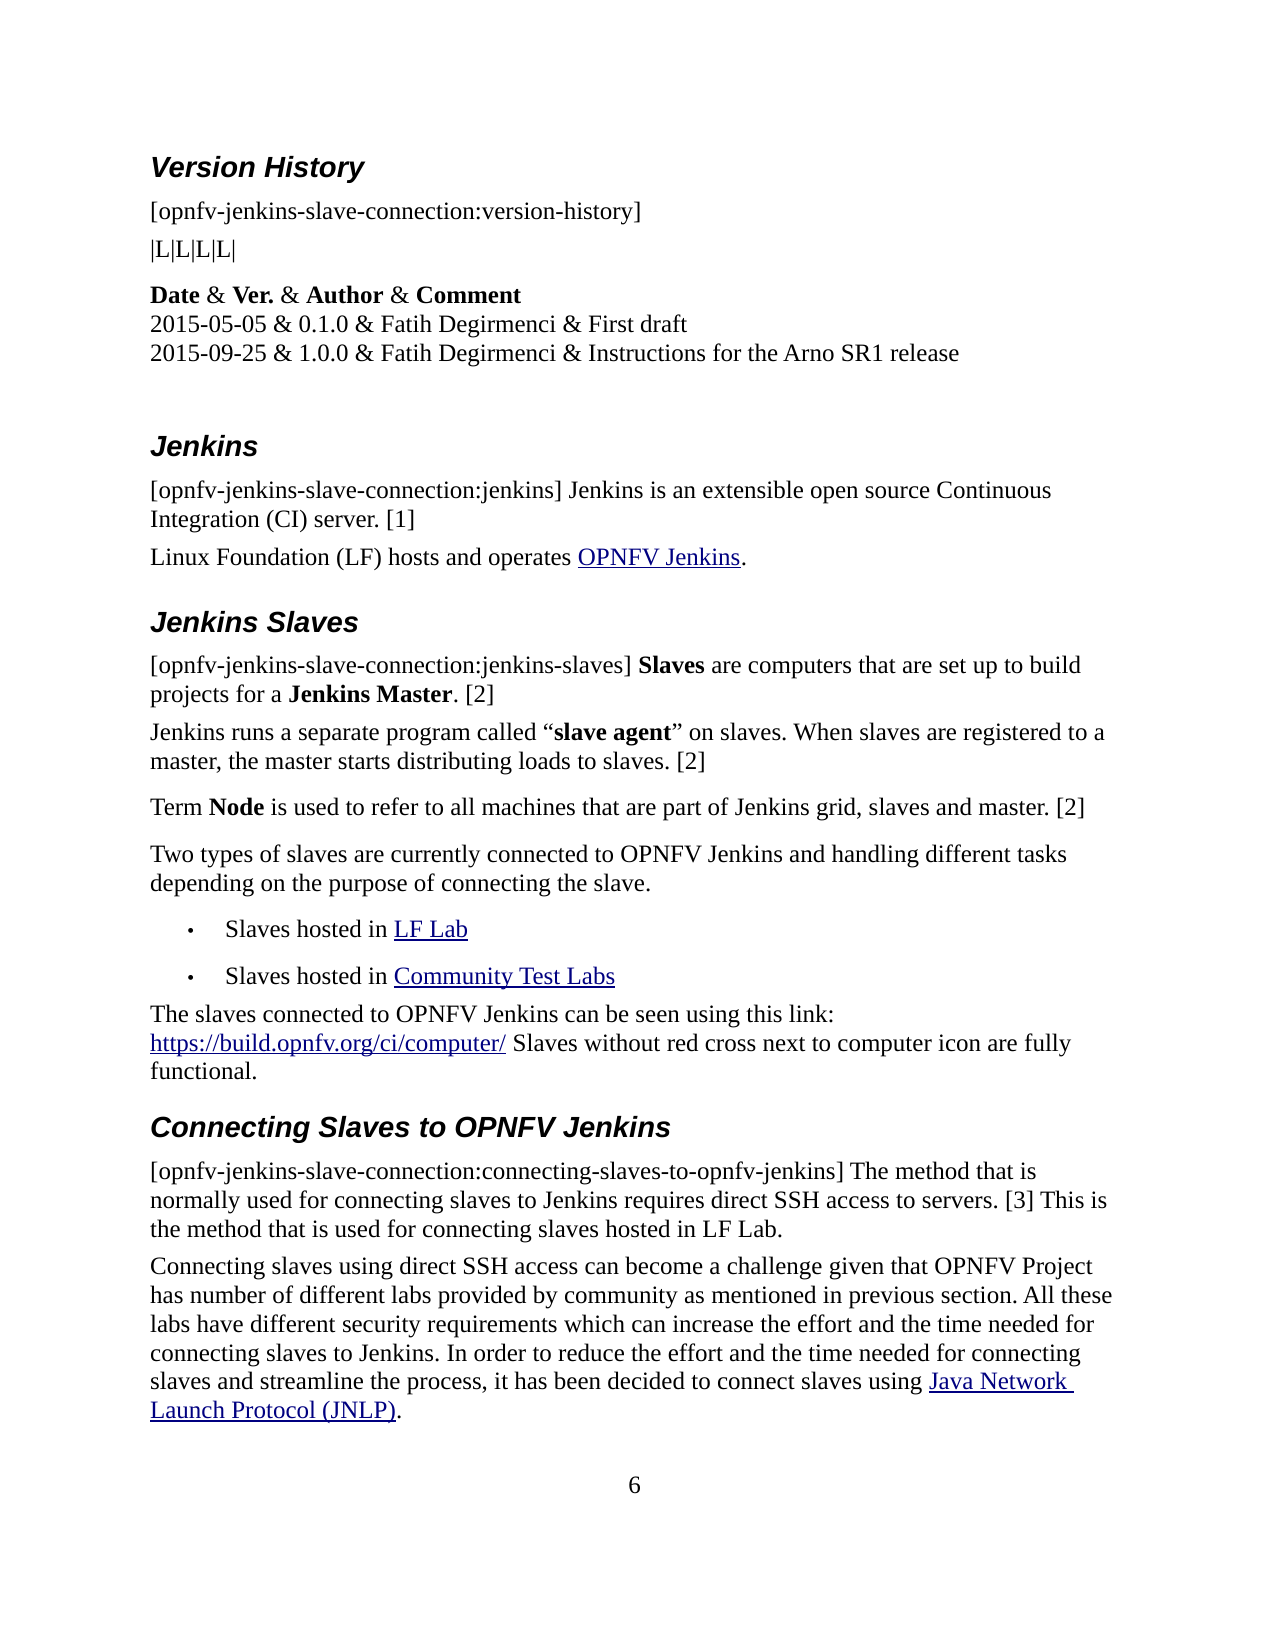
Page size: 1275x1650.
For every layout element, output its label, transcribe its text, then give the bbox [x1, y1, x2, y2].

text Connecting slaves using direct SSH access can become a challenge given that OPNFV Project has number of different labs provided by community as mentioned in previous section. All these labs have different security requirements which can increase the effort and the time needed for connecting slaves to Jenkins. In order to reduce the effort and the time needed for connecting slaves and streamline the process, it has been decided to connect slaves using Java Network Launch Protocol (JNLP). [150, 1251, 1125, 1424]
text Two types of slaves are currently connected to OPNFV Jenkins and handling different tasks depending on the purpose of connecting the slave. [150, 839, 1125, 897]
list Slaves hosted in Community Test Labs [187, 961, 1125, 990]
subtitle Jenkins [150, 429, 1125, 463]
text The slaves connected to OPNFV Jenkins can be seen using this link: https://build.opnfv.org/ci/computer/ Slaves without red cross next to computer icon are fully functional. [150, 999, 1125, 1085]
subtitle Connecting Slaves to OPNFV Jenkins [150, 1110, 1125, 1144]
text Jenkins runs a separate program called “slave agent” on slaves. When slaves are registered to a master, the master starts distributing loads to slaves. [2] [150, 717, 1125, 774]
text [opnfv-jenkins-slave-connection:connecting-slaves-to-opnfv-jenkins] The method that is normally used for connecting slaves to Jenkins requires direct SSH access to servers. [3] This is the method that is used for connecting slaves hosted in LF Lab. [150, 1156, 1125, 1242]
text Linux Foundation (LF) hosts and operates OPNFV Jenkins. [150, 542, 1125, 571]
text [opnfv-jenkins-slave-connection:jenkins] Jenkins is an extensible open source Continuous Integration (CI) server. [1] [150, 475, 1125, 533]
subtitle Version History [150, 150, 1125, 183]
text [opnfv-jenkins-slave-connection:version-history] [150, 196, 1125, 225]
text |L|L|L|L| [150, 234, 1125, 262]
text Date & Ver. & Author & Comment 2015-05-05 & 0.1.0 & Fatih Degirmenci & First draft 2015-09-25 & 1.0.0 & Fatih Degirmenci & Instructions for the Arno SR1 release [150, 280, 1125, 395]
list Slaves hosted in LF Lab [187, 914, 1125, 943]
subtitle Jenkins Slaves [150, 604, 1125, 638]
text [opnfv-jenkins-slave-connection:jenkins-slaves] Slaves are computers that are set up to build projects for a Jenkins Master. [2] [150, 651, 1125, 708]
text Term Node is used to refer to all machines that are part of Jenkins grid, slaves and master. [2] [150, 792, 1125, 821]
